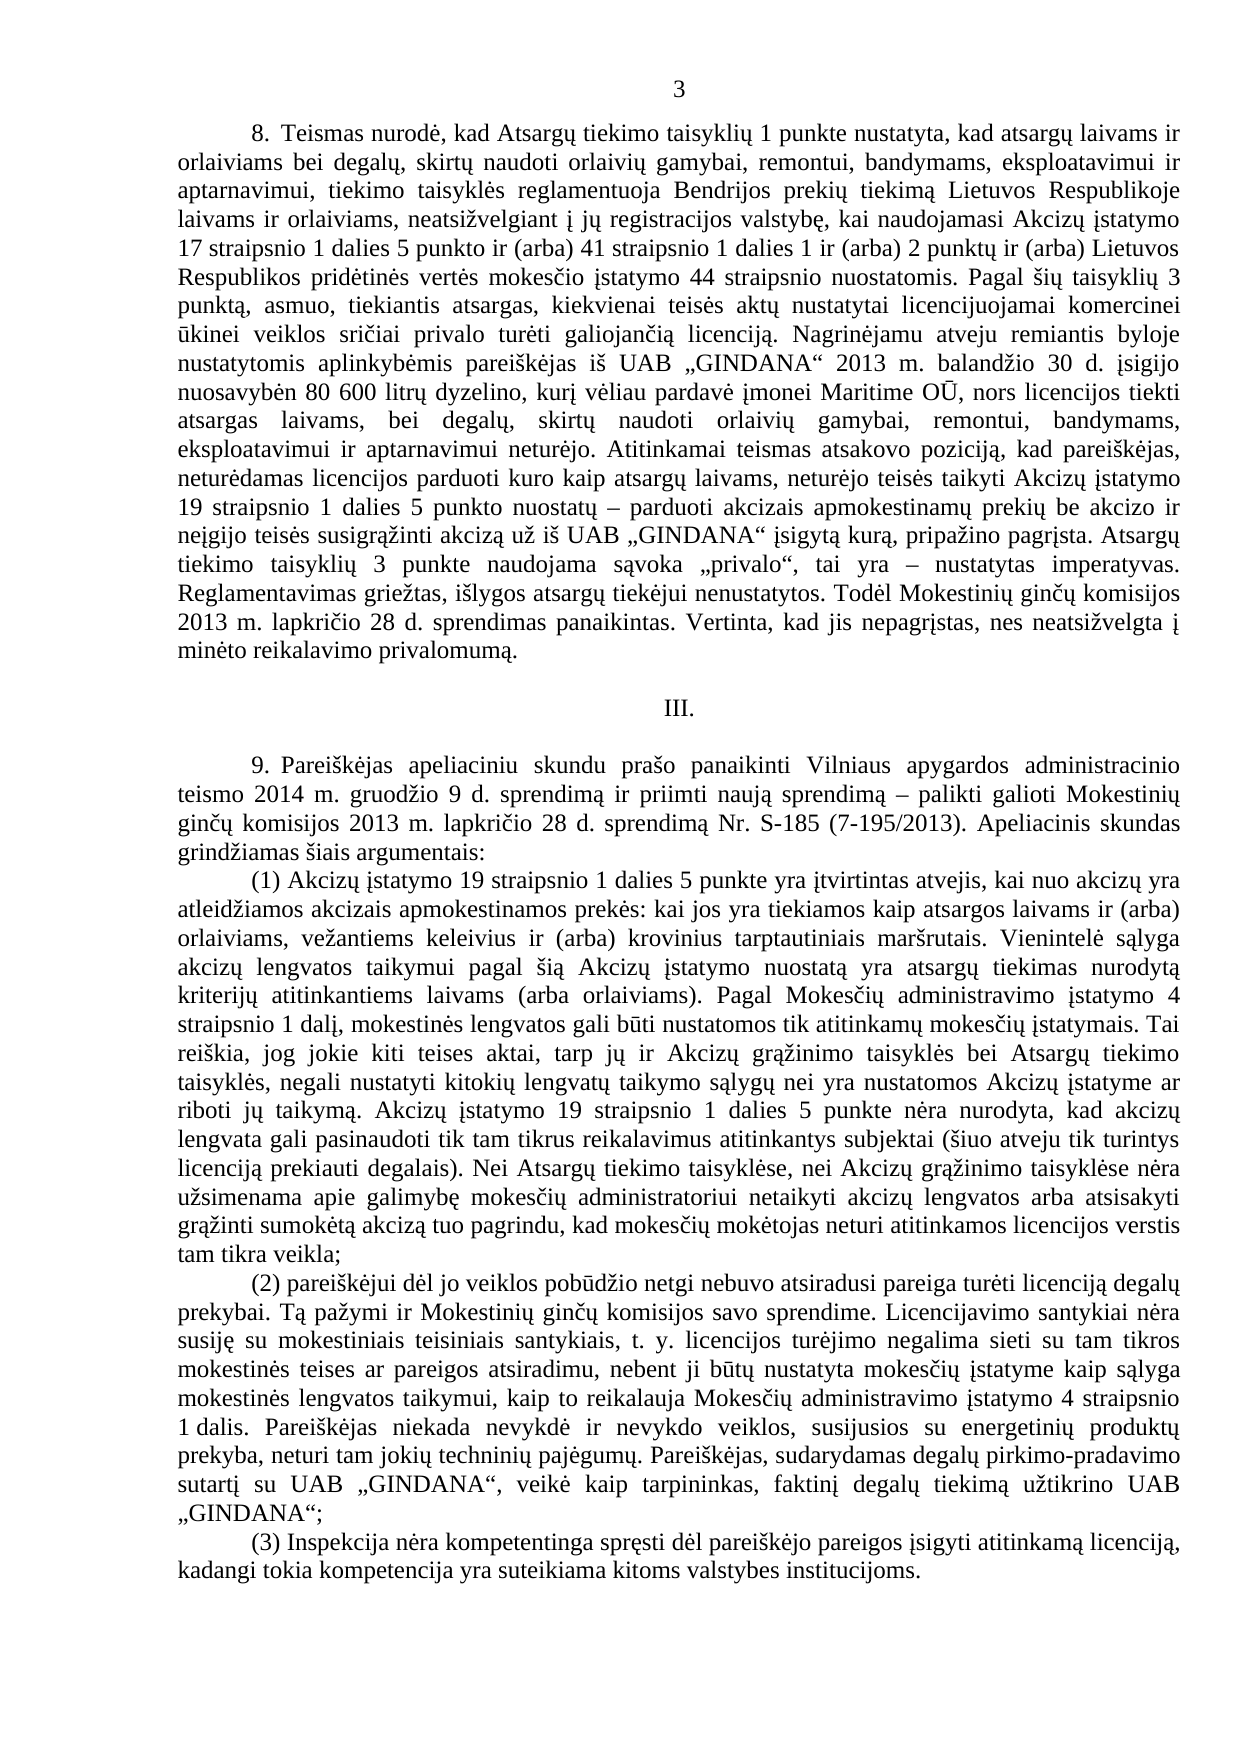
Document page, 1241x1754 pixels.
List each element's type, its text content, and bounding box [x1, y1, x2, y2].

text III. [177, 693, 1181, 722]
text 8. Teismas nurodė, kad Atsargų tiekimo taisyklių 1 punkte nustatyta, kad atsargų laivams ir orlaiviams bei degalų, skirtų naudoti orlaivių gamybai, remontui, bandymams, eksploatavimui ir aptarnavimui, tiekimo taisyklės reglamentuoja Bendrijos prekių tiekimą Lietuvos Respublikoje laivams ir orlaiviams, neatsižvelgiant į jų registracijos valstybę, kai naudojamasi Akcizų įstatymo 17 straipsnio 1 dalies 5 punkto ir (arba) 41 straipsnio 1 dalies 1 ir (arba) 2 punktų ir (arba) Lietuvos Respublikos pridėtinės vertės mokesčio įstatymo 44 straipsnio nuostatomis. Pagal šių taisyklių 3 punktą, asmuo, tiekiantis atsargas, kiekvienai teisės aktų nustatytai licencijuojamai komercinei ūkinei veiklos sričiai privalo turėti galiojančią licenciją. Nagrinėjamu atveju remiantis byloje nustatytomis aplinkybėmis pareiškėjas iš UAB „GINDANA“ 2013 m. balandžio 30 d. įsigijo nuosavybėn 80 600 litrų dyzelino, kurį vėliau pardavė įmonei Maritime OŪ, nors licencijos tiekti atsargas laivams, bei degalų, skirtų naudoti orlaivių gamybai, remontui, bandymams, eksploatavimui ir aptarnavimui neturėjo. Atitinkamai teismas atsakovo poziciją, kad pareiškėjas, neturėdamas licencijos parduoti kuro kaip atsargų laivams, neturėjo teisės taikyti Akcizų įstatymo 19 straipsnio 1 dalies 5 punkto nuostatų – parduoti akcizais apmokestinamų prekių be akcizo ir neįgijo teisės susigrąžinti akcizą už iš UAB „GINDANA“ įsigytą kurą, pripažino pagrįsta. Atsargų tiekimo taisyklių 3 punkte naudojama sąvoka „privalo“, tai yra – nustatytas imperatyvas. Reglamentavimas griežtas, išlygos atsargų tiekėjui nenustatytos. Todėl Mokestinių ginčų komisijos 2013 m. lapkričio 28 d. sprendimas panaikintas. Vertinta, kad jis nepagrįstas, nes neatsižvelgta į minėto reikalavimo privalomumą. [177, 118, 1181, 664]
text (1) Akcizų įstatymo 19 straipsnio 1 dalies 5 punkte yra įtvirtintas atvejis, kai nuo akcizų yra atleidžiamos akcizais apmokestinamos prekės: kai jos yra tiekiamos kaip atsargos laivams ir (arba) orlaiviams, vežantiems keleivius ir (arba) krovinius tarptautiniais maršrutais. Vienintelė sąlyga akcizų lengvatos taikymui pagal šią Akcizų įstatymo nuostatą yra atsargų tiekimas nurodytą kriterijų atitinkantiems laivams (arba orlaiviams). Pagal Mokesčių administravimo įstatymo 4 straipsnio 1 dalį, mokestinės lengvatos gali būti nustatomos tik atitinkamų mokesčių įstatymais. Tai reiškia, jog jokie kiti teises aktai, tarp jų ir Akcizų grąžinimo taisyklės bei Atsargų tiekimo taisyklės, negali nustatyti kitokių lengvatų taikymo sąlygų nei yra nustatomos Akcizų įstatyme ar riboti jų taikymą. Akcizų įstatymo 19 straipsnio 1 dalies 5 punkte nėra nurodyta, kad akcizų lengvata gali pasinaudoti tik tam tikrus reikalavimus atitinkantys subjektai (šiuo atveju tik turintys licenciją prekiauti degalais). Nei Atsargų tiekimo taisyklėse, nei Akcizų grąžinimo taisyklėse nėra užsimenama apie galimybę mokesčių administratoriui netaikyti akcizų lengvatos arba atsisakyti grąžinti sumokėtą akcizą tuo pagrindu, kad mokesčių mokėtojas neturi atitinkamos licencijos verstis tam tikra veikla; [177, 866, 1181, 1268]
text (3) Inspekcija nėra kompetentinga spręsti dėl pareiškėjo pareigos įsigyti atitinkamą licenciją, kadangi tokia kompetencija yra suteikiama kitoms valstybes institucijoms. [177, 1527, 1181, 1584]
text 9. Pareiškėjas apeliaciniu skundu prašo panaikinti Vilniaus apygardos administracinio teismo 2014 m. gruodžio 9 d. sprendimą ir priimti naują sprendimą – palikti galioti Mokestinių ginčų komisijos 2013 m. lapkričio 28 d. sprendimą Nr. S-185 (7-195/2013). Apeliacinis skundas grindžiamas šiais argumentais: [177, 751, 1181, 866]
text (2) pareiškėjui dėl jo veiklos pobūdžio netgi nebuvo atsiradusi pareiga turėti licenciją degalų prekybai. Tą pažymi ir Mokestinių ginčų komisijos savo sprendime. Licencijavimo santykiai nėra susiję su mokestiniais teisiniais santykiais, t. y. licencijos turėjimo negalima sieti su tam tikros mokestinės teises ar pareigos atsiradimu, nebent ji būtų nustatyta mokesčių įstatyme kaip sąlyga mokestinės lengvatos taikymui, kaip to reikalauja Mokesčių administravimo įstatymo 4 straipsnio 1 dalis. Pareiškėjas niekada nevykdė ir nevykdo veiklos, susijusios su energetinių produktų prekyba, neturi tam jokių techninių pajėgumų. Pareiškėjas, sudarydamas degalų pirkimo-pradavimo sutartį su UAB „GINDANA“, veikė kaip tarpininkas, faktinį degalų tiekimą užtikrino UAB „GINDANA“; [177, 1268, 1181, 1527]
